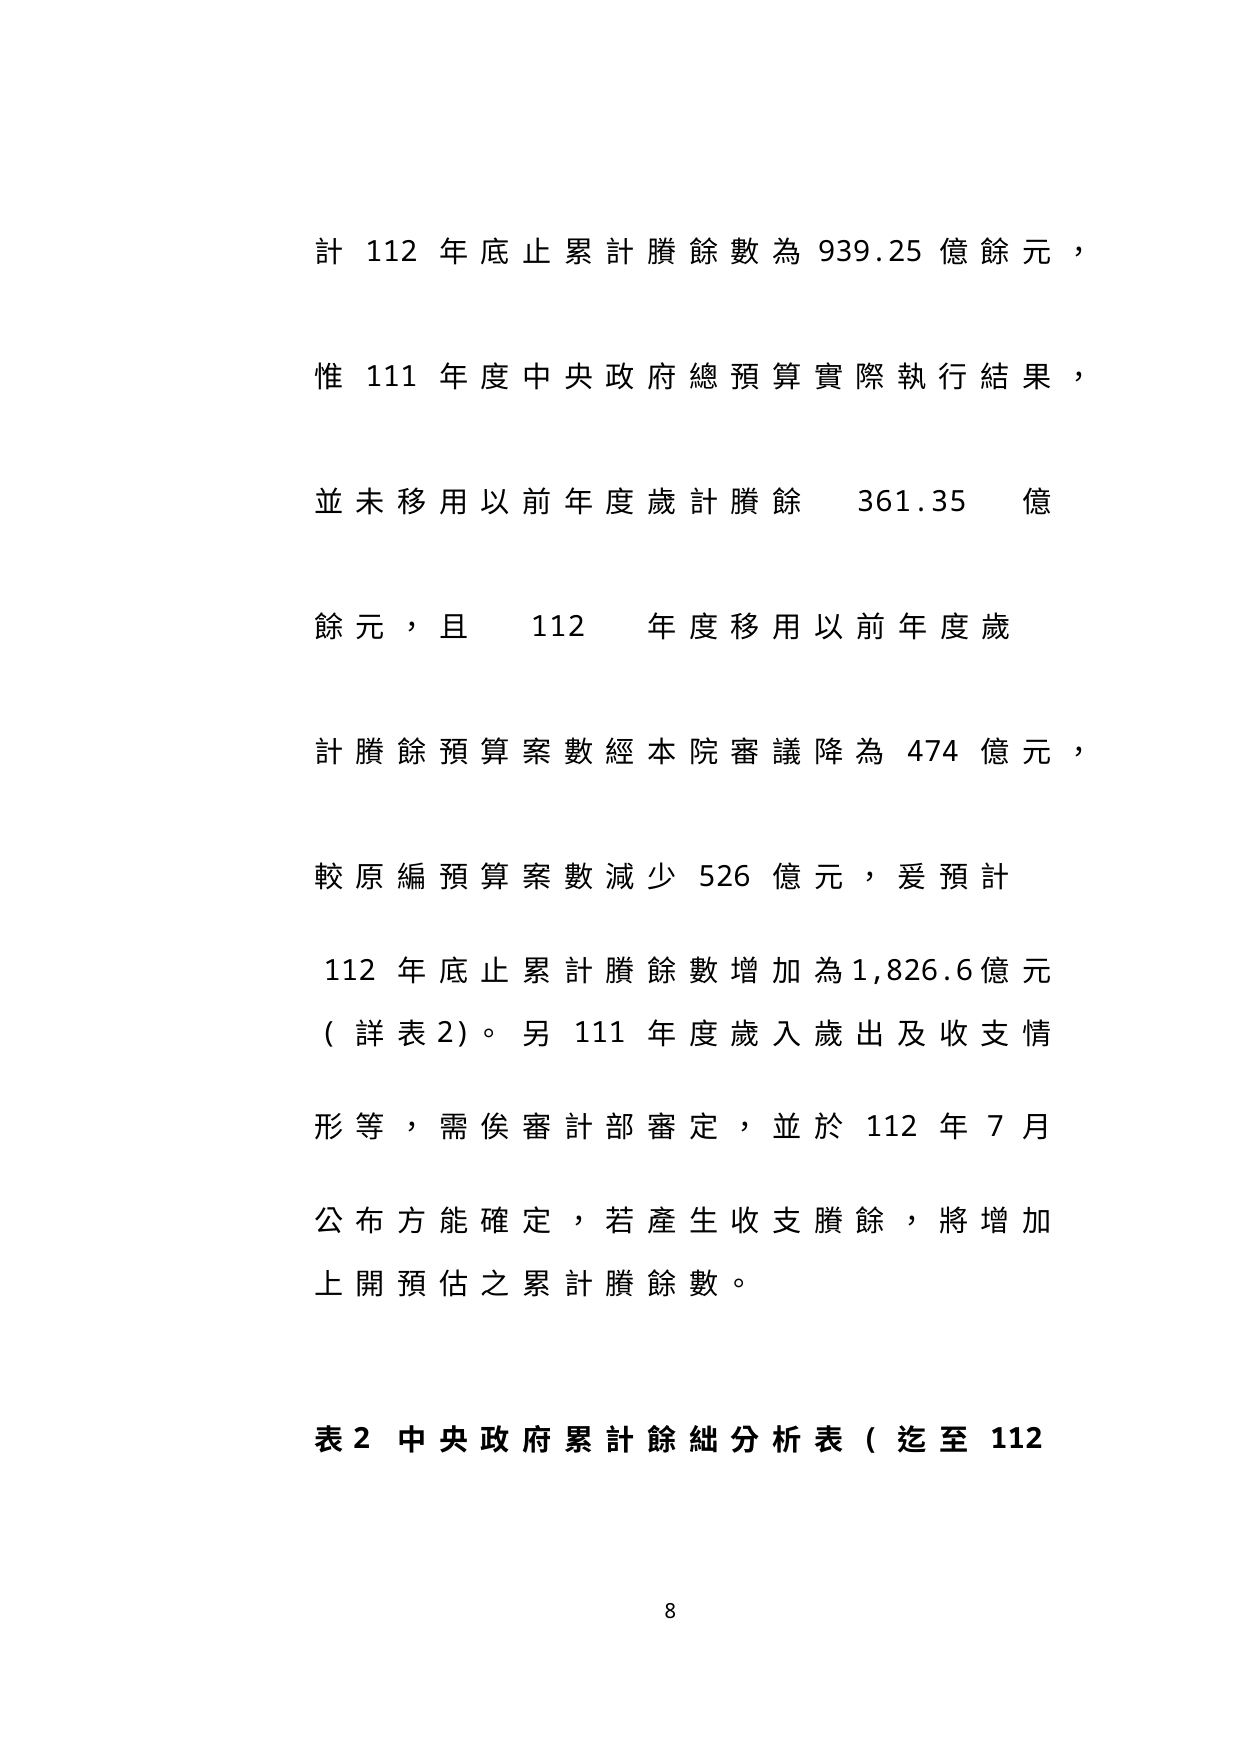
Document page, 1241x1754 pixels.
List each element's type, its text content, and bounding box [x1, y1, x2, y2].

text 表2 中央政府累計餘絀分析表(迄至112 [271, 1365, 1058, 1490]
text 依據行政院111年8月編製之112年度中央政府總預算案「中央政府累計餘絀分析表」，截至110年底止，中央政府決算審定累計賸餘數為2,750.6億餘元，扣除111及112年度總預算、新式戰機採購、嚴重特殊傳染性肺炎防治及紓困振興等特別預算合計移用數1,811.35億餘元後，預計112年底止累計賸餘數為939.25億餘元，惟111年度中央政府總預算實際執行結果，並未移用以前年度歲計賸餘361.35億餘元，且112年度移用以前年度歲計賸餘預算案數經本院審議降為474億元，較原編預算案數減少526億元，爰預計112年底止累計賸餘數增加為1,826.6億元(詳表2)。另111年度歲入歲出及收支情形等，需俟審計部審定，並於112年7月公布方能確定，若產生收支賸餘，將增加上開預估之累計賸餘數。 [271, 177, 1058, 1302]
